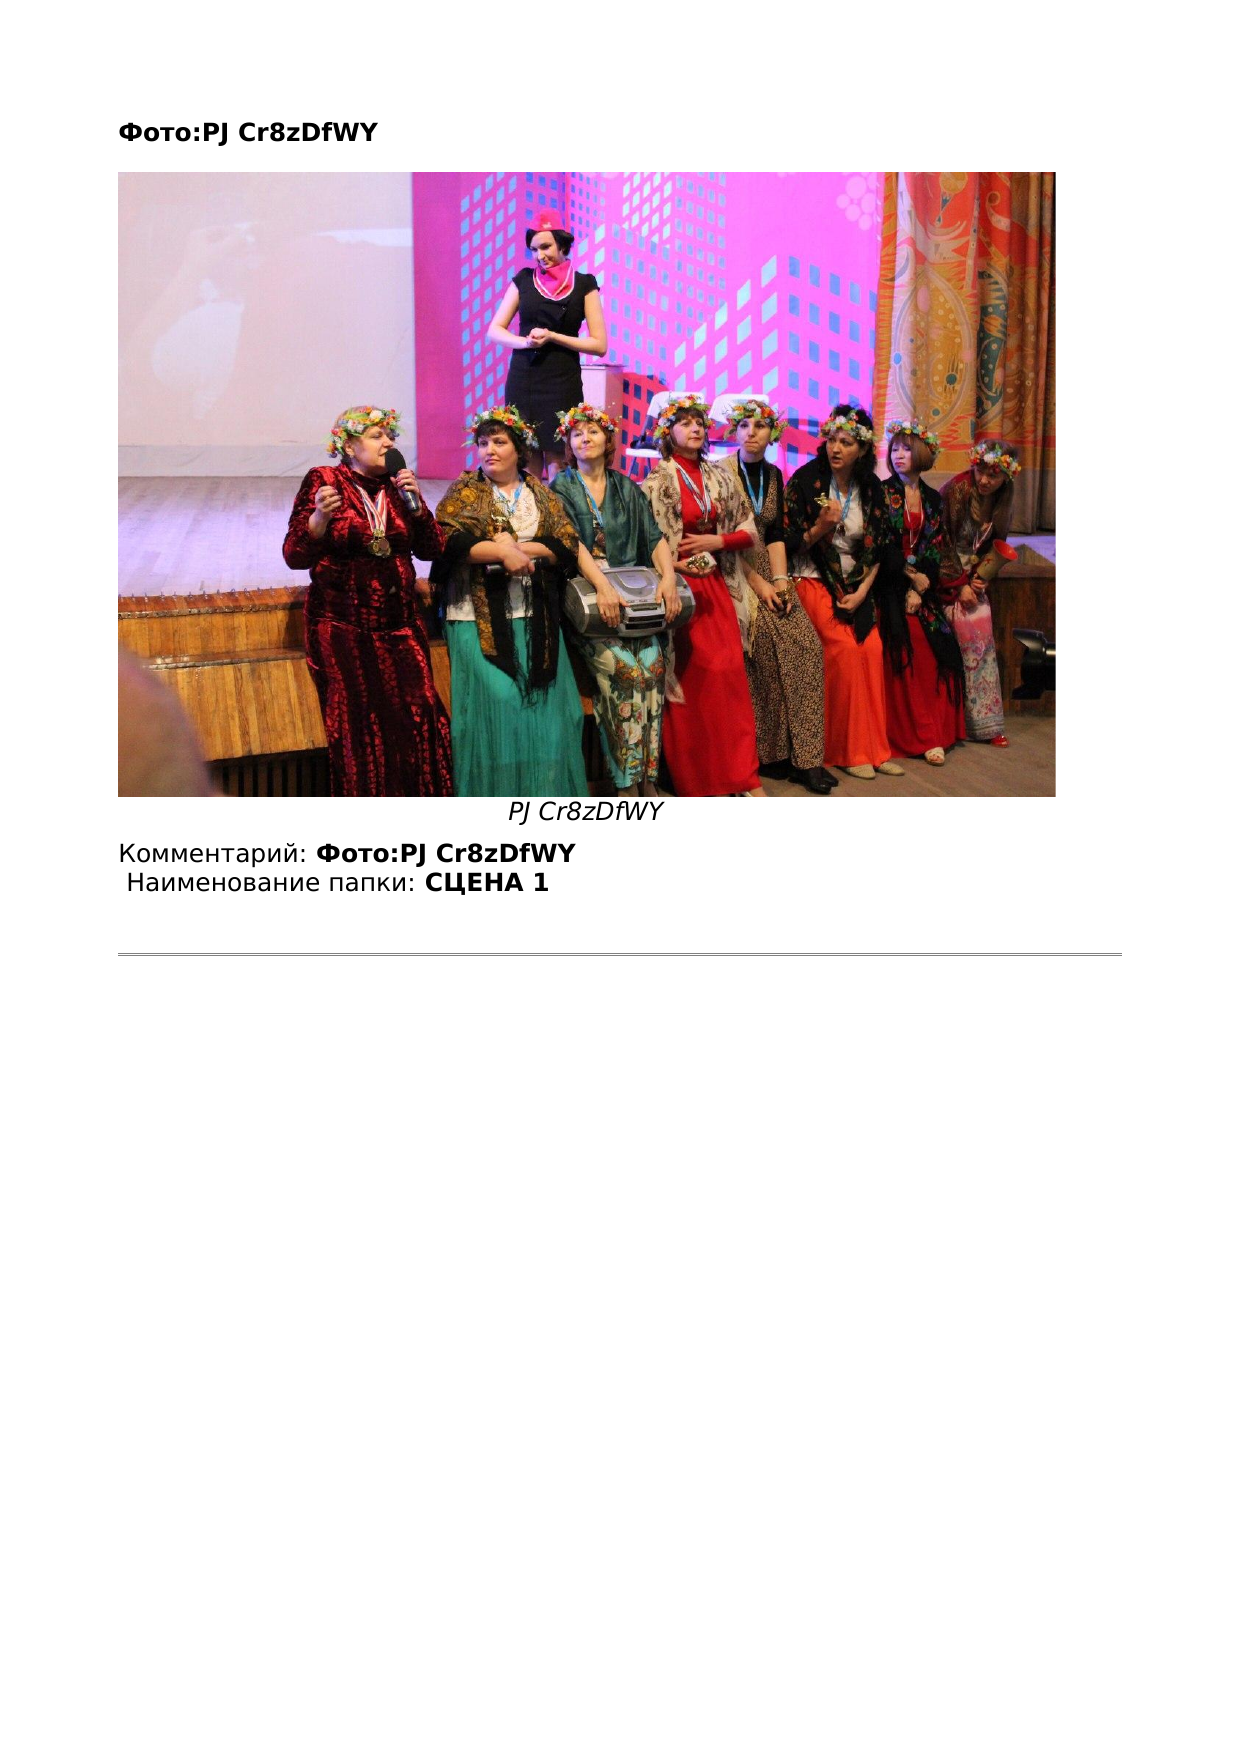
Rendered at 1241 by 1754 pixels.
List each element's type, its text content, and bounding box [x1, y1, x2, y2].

text Комментарий: Фото:PJ Cr8zDfWY Наименование папки: СЦЕНА 1 [118, 839, 1122, 926]
text PJ Cr8zDfWY [118, 797, 1056, 826]
subtitle Фото:PJ Cr8zDfWY [118, 118, 1122, 147]
picture [118, 172, 1056, 797]
